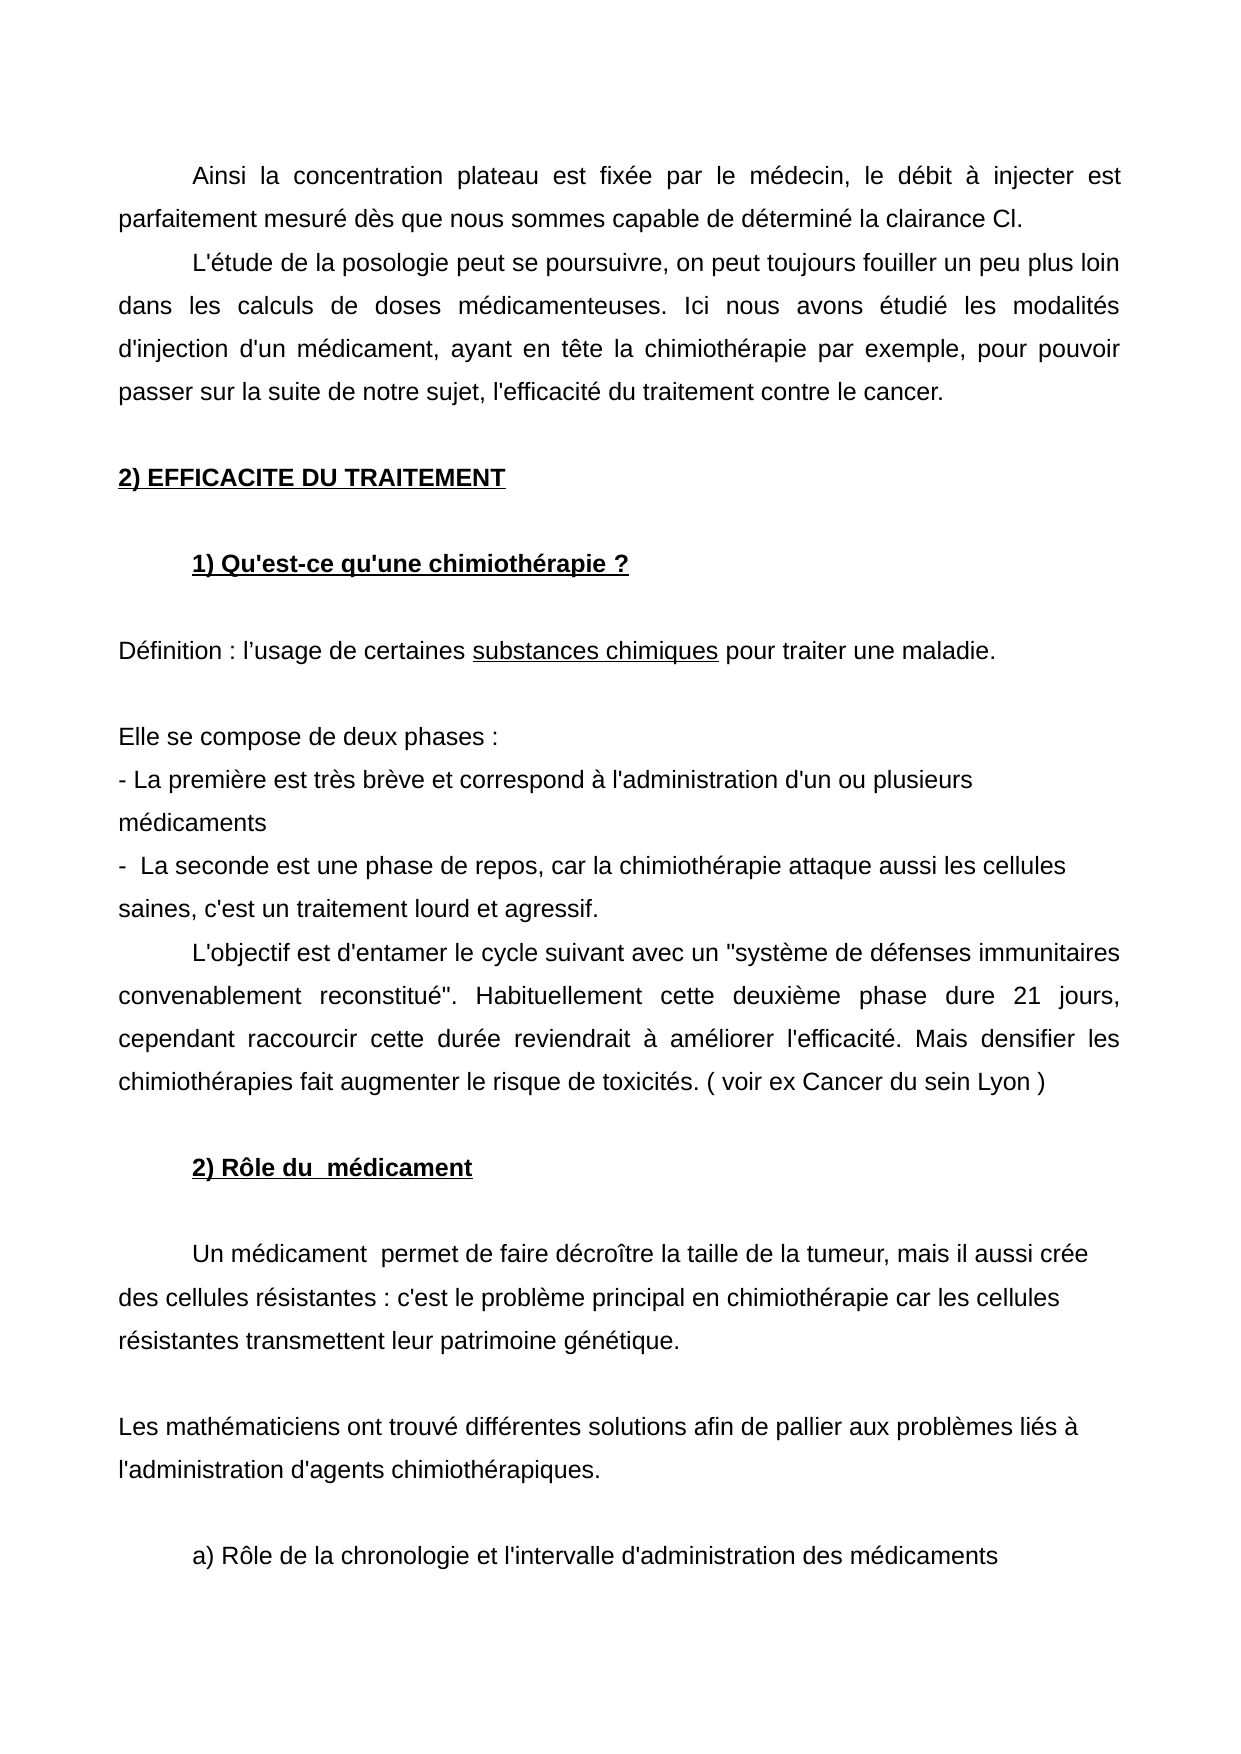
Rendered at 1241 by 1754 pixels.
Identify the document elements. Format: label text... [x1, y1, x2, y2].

text Elle se compose de deux phases : [118, 722, 1122, 751]
text - La première est très brève et correspond à l'administration d'un ou plusieurs médicaments [118, 765, 1122, 837]
text Ainsi la concentration plateau est fixée par le médecin, le débit à injecter est parfaitement mesuré dès que nous sommes capable de déterminé la clairance Cl. [118, 161, 1122, 233]
text Un médicament permet de faire décroître la taille de la tumeur, mais il aussi crée des cellules résistantes : c'est le problème principal en chimiothérapie car les cellules résistantes transmettent leur patrimoine génétique. [118, 1239, 1122, 1354]
text Définition : l’usage de certaines substances chimiques pour traiter une maladie. [118, 636, 1122, 664]
text 2) Rôle du médicament [118, 1153, 1122, 1182]
text a) Rôle de la chronologie et l'intervalle d'administration des médicaments [118, 1541, 1122, 1570]
text Les mathématiciens ont trouvé différentes solutions afin de pallier aux problèmes liés à l'administration d'agents chimiothérapiques. [118, 1412, 1122, 1484]
text 1) Qu'est-ce qu'une chimiothérapie ? [118, 549, 1122, 578]
text L'objectif est d'entamer le cycle suivant avec un "système de défenses immunitaires convenablement reconstitué". Habituellement cette deuxième phase dure 21 jours, cependant raccourcir cette durée reviendrait à améliorer l'efficacité. Mais densifier les chimiothérapies fait augmenter le risque de toxicités. ( voir ex Cancer du sein Lyon ) [118, 937, 1122, 1096]
text L'étude de la posologie peut se poursuivre, on peut toujours fouiller un peu plus loin dans les calculs de doses médicamenteuses. Ici nous avons étudié les modalités d'injection d'un médicament, ayant en tête la chimiothérapie par exemple, pour pouvoir passer sur la suite de notre sujet, l'efficacité du traitement contre le cancer. [118, 247, 1122, 406]
text 2) EFFICACITE DU TRAITEMENT [118, 463, 1122, 492]
text - La seconde est une phase de repos, car la chimiothérapie attaque aussi les cellules saines, c'est un traitement lourd et agressif. [118, 851, 1122, 923]
